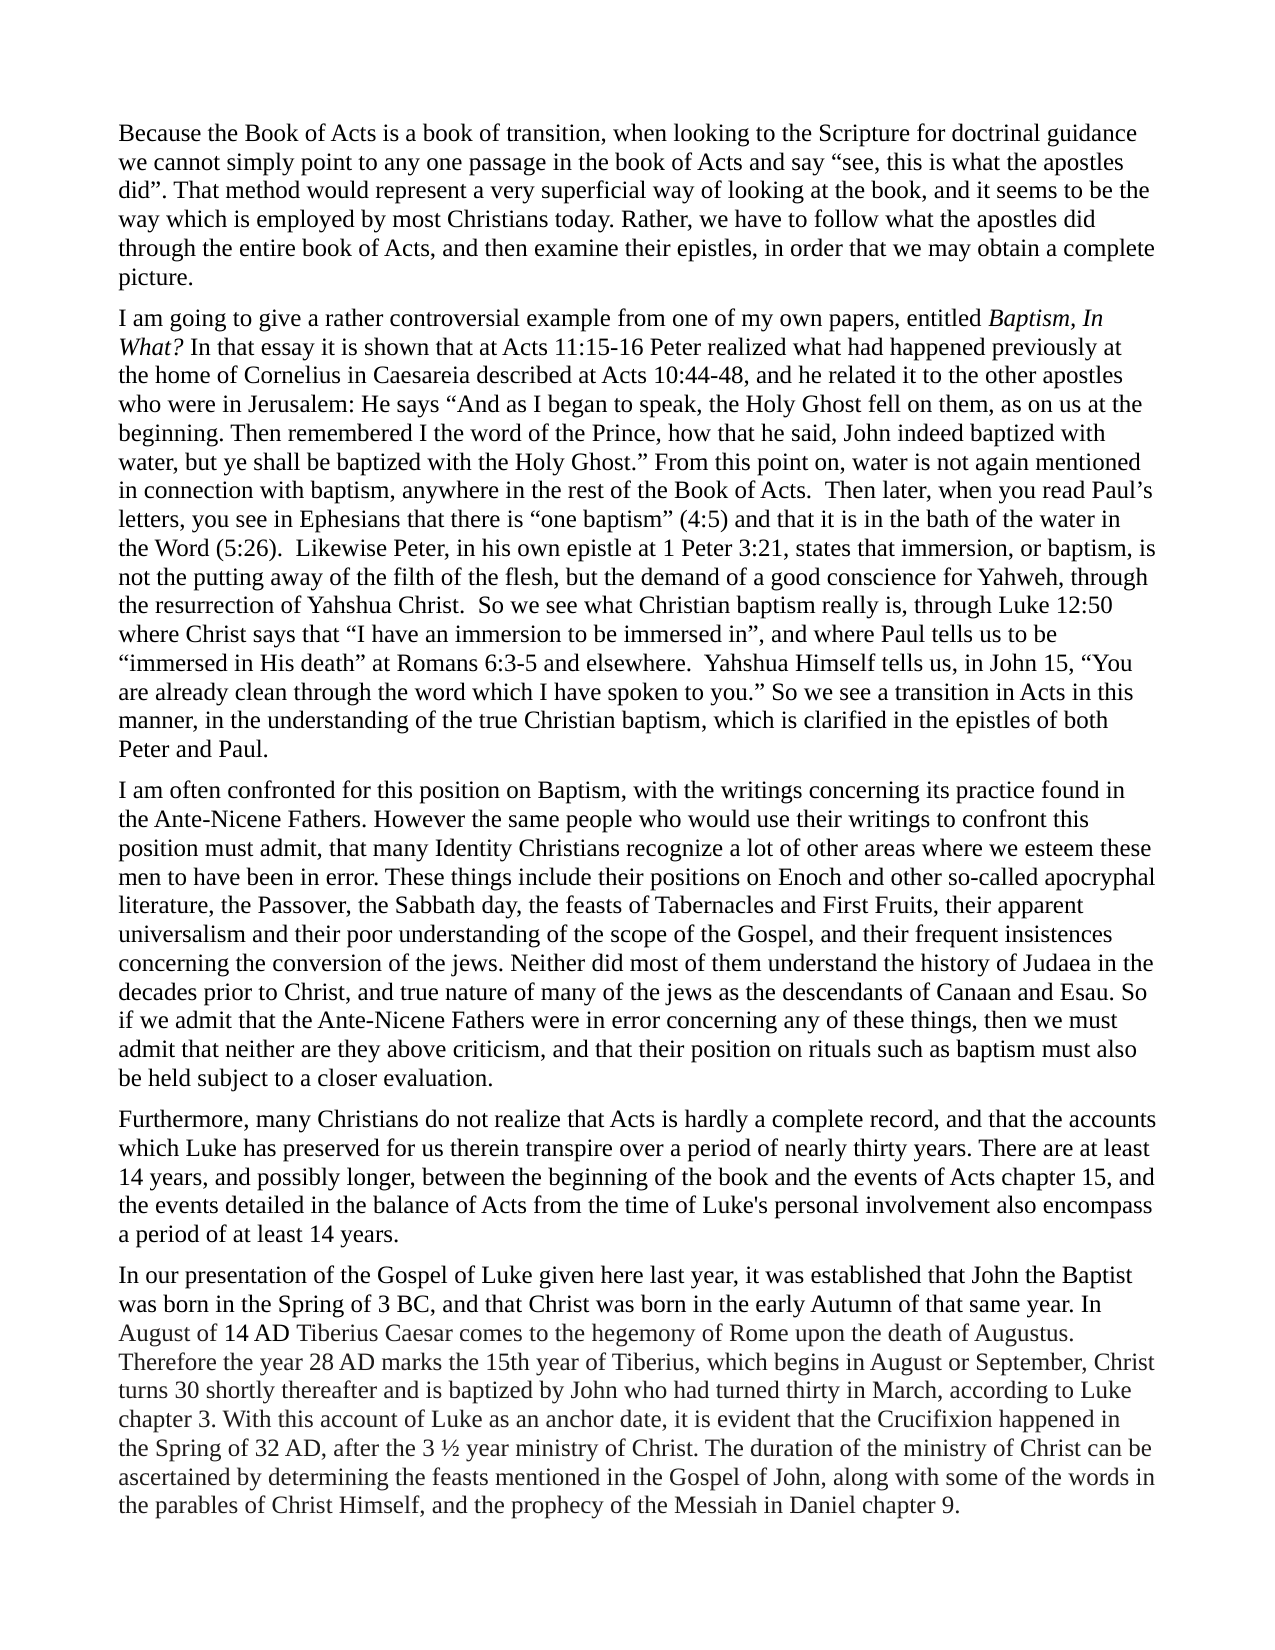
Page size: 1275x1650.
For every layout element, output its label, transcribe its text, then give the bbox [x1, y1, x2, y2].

text I am often confronted for this position on Baptism, with the writings concerning its practice found in the Ante-Nicene Fathers. However the same people who would use their writings to confront this position must admit, that many Identity Christians recognize a lot of other areas where we esteem these men to have been in error. These things include their positions on Enoch and other so-called apocryphal literature, the Passover, the Sabbath day, the feasts of Tabernacles and First Fruits, their apparent universalism and their poor understanding of the scope of the Gospel, and their frequent insistences concerning the conversion of the jews. Neither did most of them understand the history of Judaea in the decades prior to Christ, and true nature of many of the jews as the descendants of Canaan and Esau. So if we admit that the Ante-Nicene Fathers were in error concerning any of these things, then we must admit that neither are they above criticism, and that their position on rituals such as baptism must also be held subject to a closer evaluation. [118, 776, 1157, 1092]
text Because the Book of Acts is a book of transition, when looking to the Scripture for doctrinal guidance we cannot simply point to any one passage in the book of Acts and say “see, this is what the apostles did”. That method would represent a very superficial way of looking at the book, and it seems to be the way which is employed by most Christians today. Rather, we have to follow what the apostles did through the entire book of Acts, and then examine their epistles, in order that we may obtain a complete picture. [118, 118, 1157, 291]
text In our presentation of the Gospel of Luke given here last year, it was established that John the Baptist was born in the Spring of 3 BC, and that Christ was born in the early Autumn of that same year. In August of 14 AD Tiberius Caesar comes to the hegemony of Rome upon the death of Augustus. Therefore the year 28 AD marks the 15th year of Tiberius, which begins in August or September, Christ turns 30 shortly thereafter and is baptized by John who had turned thirty in March, according to Luke chapter 3. With this account of Luke as an anchor date, it is evident that the Crucifixion happened in the Spring of 32 AD, after the 3 ½ year ministry of Christ. The duration of the ministry of Christ can be ascertained by determining the feasts mentioned in the Gospel of John, along with some of the words in the parables of Christ Himself, and the prophecy of the Messiah in Daniel chapter 9. [118, 1261, 1157, 1519]
text Furthermore, many Christians do not realize that Acts is hardly a complete record, and that the accounts which Luke has preserved for us therein transpire over a period of nearly thirty years. There are at least 14 years, and possibly longer, between the beginning of the book and the events of Acts chapter 15, and the events detailed in the balance of Acts from the time of Luke's personal involvement also encompass a period of at least 14 years. [118, 1104, 1157, 1248]
text I am going to give a rather controversial example from one of my own papers, entitled Baptism, In What? In that essay it is shown that at Acts 11:15-16 Peter realized what had happened previously at the home of Cornelius in Caesareia described at Acts 10:44-48, and he related it to the other apostles who were in Jerusalem: He says “And as I began to speak, the Holy Ghost fell on them, as on us at the beginning. Then remembered I the word of the Prince, how that he said, John indeed baptized with water, but ye shall be baptized with the Holy Ghost.” From this point on, water is not again mentioned in connection with baptism, anywhere in the rest of the Book of Acts. Then later, when you read Paul’s letters, you see in Ephesians that there is “one baptism” (4:5) and that it is in the bath of the water in the Word (5:26). Likewise Peter, in his own epistle at 1 Peter 3:21, states that immersion, or baptism, is not the putting away of the filth of the flesh, but the demand of a good conscience for Yahweh, through the resurrection of Yahshua Christ. So we see what Christian baptism really is, through Luke 12:50 where Christ says that “I have an immersion to be immersed in”, and where Paul tells us to be “immersed in His death” at Romans 6:3-5 and elsewhere. Yahshua Himself tells us, in John 15, “You are already clean through the word which I have spoken to you.” So we see a transition in Acts in this manner, in the understanding of the true Christian baptism, which is clarified in the epistles of both Peter and Paul. [118, 303, 1157, 763]
